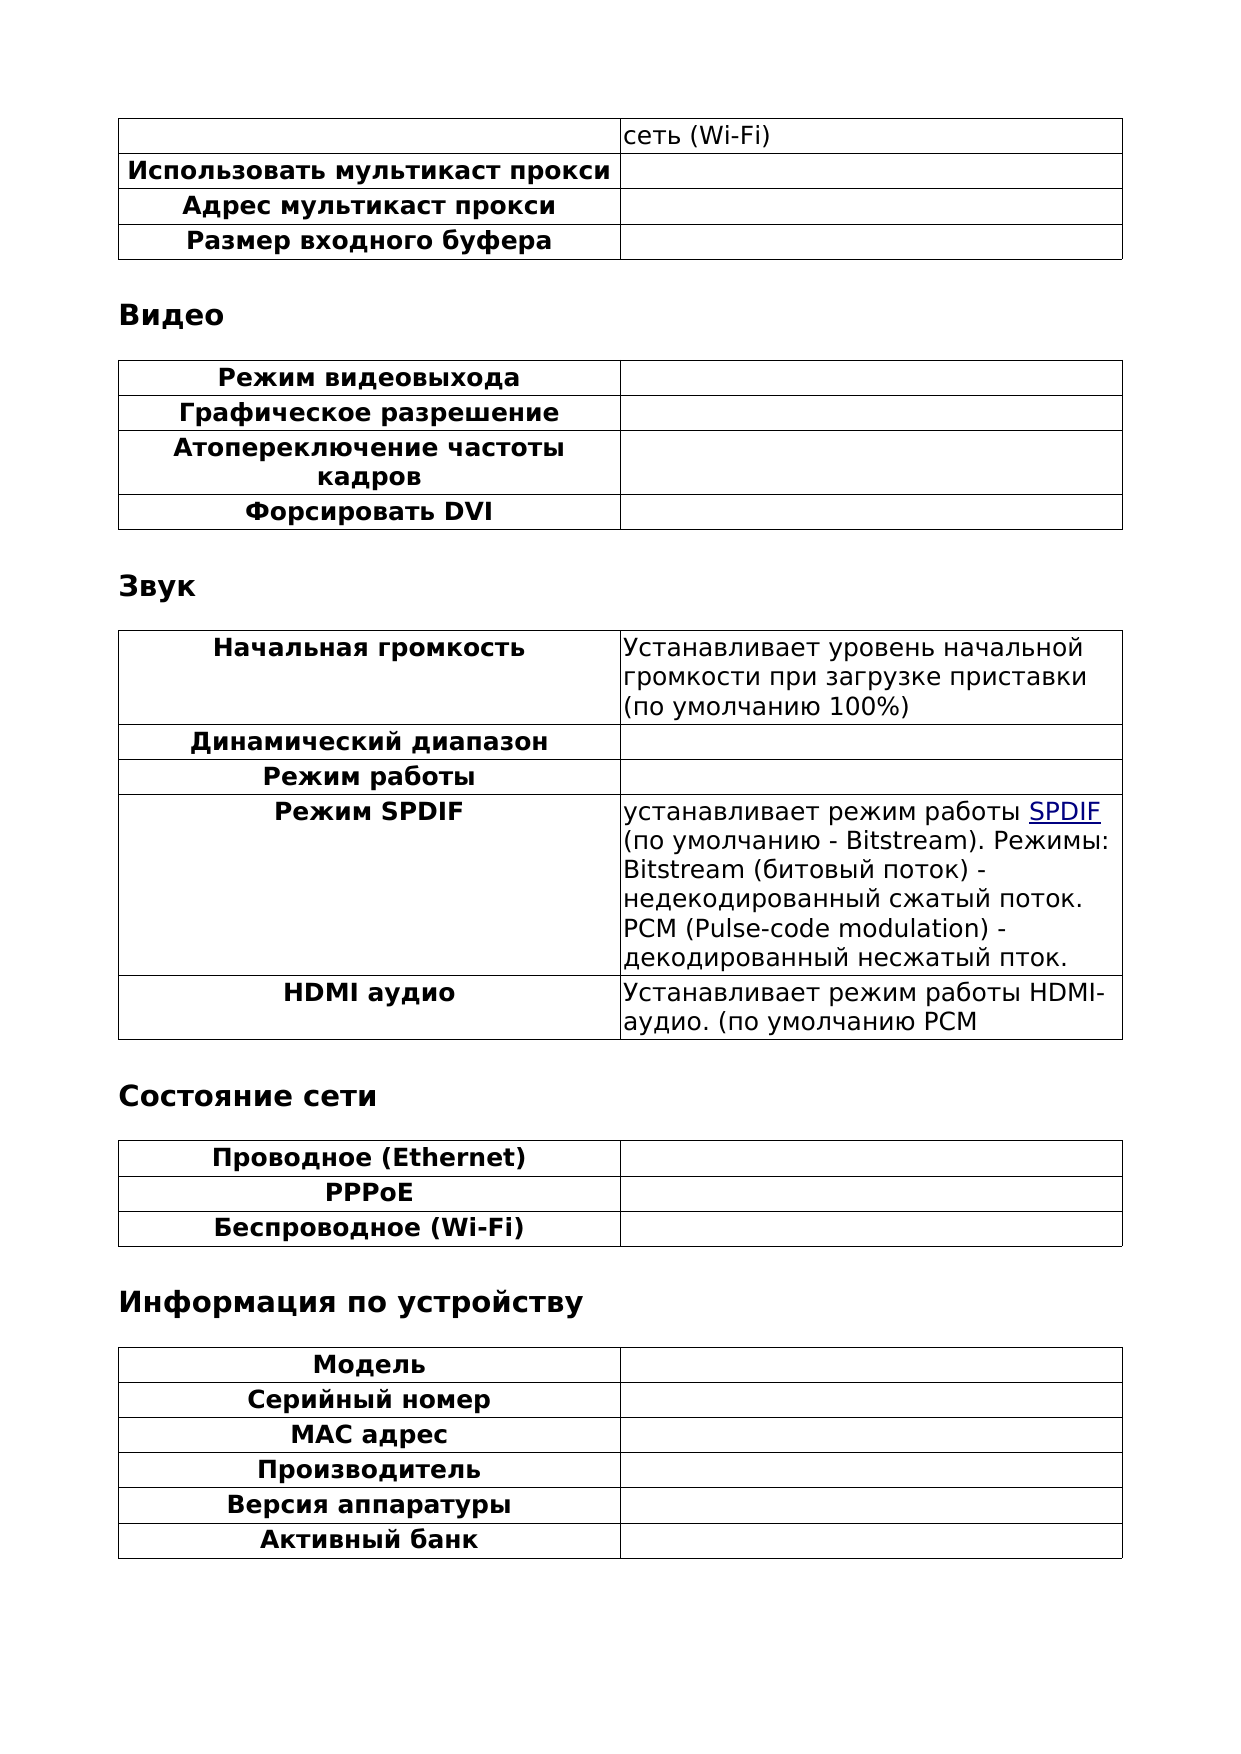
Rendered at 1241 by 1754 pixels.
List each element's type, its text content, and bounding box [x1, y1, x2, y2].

table_cell Атопереключение частоты кадров [119, 431, 620, 494]
table_cell [621, 225, 1122, 258]
table_header Устанавливает уровень начальной громкости при загрузке приставки (по умолчанию 100%) [621, 631, 1122, 724]
table_cell Адрес мультикаст прокси [119, 189, 620, 223]
table_cell Режим SPDIF [119, 795, 620, 975]
table_cell Графическое разрешение [119, 396, 620, 430]
subtitle Видео [118, 298, 1122, 332]
table_cell Производитель [119, 1453, 620, 1487]
table_header [621, 1348, 1122, 1382]
table_header Проводное (Ethernet) [119, 1141, 620, 1176]
table_header [621, 1141, 1122, 1176]
table_header Модель [119, 1348, 620, 1382]
table_cell [621, 154, 1122, 188]
table_cell [119, 119, 620, 153]
table_cell [621, 1453, 1122, 1487]
subtitle Состояние сети [118, 1079, 1122, 1113]
table_cell сеть (Wi-Fi) [621, 119, 1122, 153]
table_cell [621, 725, 1122, 759]
table_cell Динамический диапазон [119, 725, 620, 759]
table_cell [621, 396, 1122, 430]
table_cell [621, 1488, 1122, 1522]
table_header Режим видеовыхода [119, 361, 620, 395]
subtitle Информация по устройству [118, 1286, 1122, 1319]
table_cell [621, 189, 1122, 223]
table_header Начальная громкость [119, 631, 620, 724]
subtitle Звук [118, 569, 1122, 603]
table_cell [621, 1524, 1122, 1557]
table_cell Версия аппаратуры [119, 1488, 620, 1522]
table_cell Использовать мультикаст прокси [119, 154, 620, 188]
table_cell [621, 1418, 1122, 1452]
table_cell [621, 1212, 1122, 1246]
table_cell Устанавливает режим работы HDMI-аудио. (по умолчанию PCM [621, 976, 1122, 1039]
table_cell HDMI аудио [119, 976, 620, 1039]
table_cell MAC адрес [119, 1418, 620, 1452]
table_cell Форсировать DVI [119, 495, 620, 529]
table_cell [621, 495, 1122, 529]
table_cell [621, 1383, 1122, 1417]
table_cell [621, 431, 1122, 494]
table_cell PPPoE [119, 1177, 620, 1211]
table_cell [621, 760, 1122, 794]
table_cell [621, 1177, 1122, 1211]
table_cell Серийный номер [119, 1383, 620, 1417]
table_cell устанавливает режим работы SPDIF (по умолчанию - Bitstream). Режимы: Bitstream (битовый поток) - недекодированный сжатый поток. PCM (Pulse-code modulation) - декодированный несжатый пток. [621, 795, 1122, 975]
table_header [621, 361, 1122, 395]
table_cell Размер входного буфера [119, 225, 620, 258]
table_cell Активный банк [119, 1524, 620, 1557]
table_cell Беспроводное (Wi-Fi) [119, 1212, 620, 1246]
table_cell Режим работы [119, 760, 620, 794]
